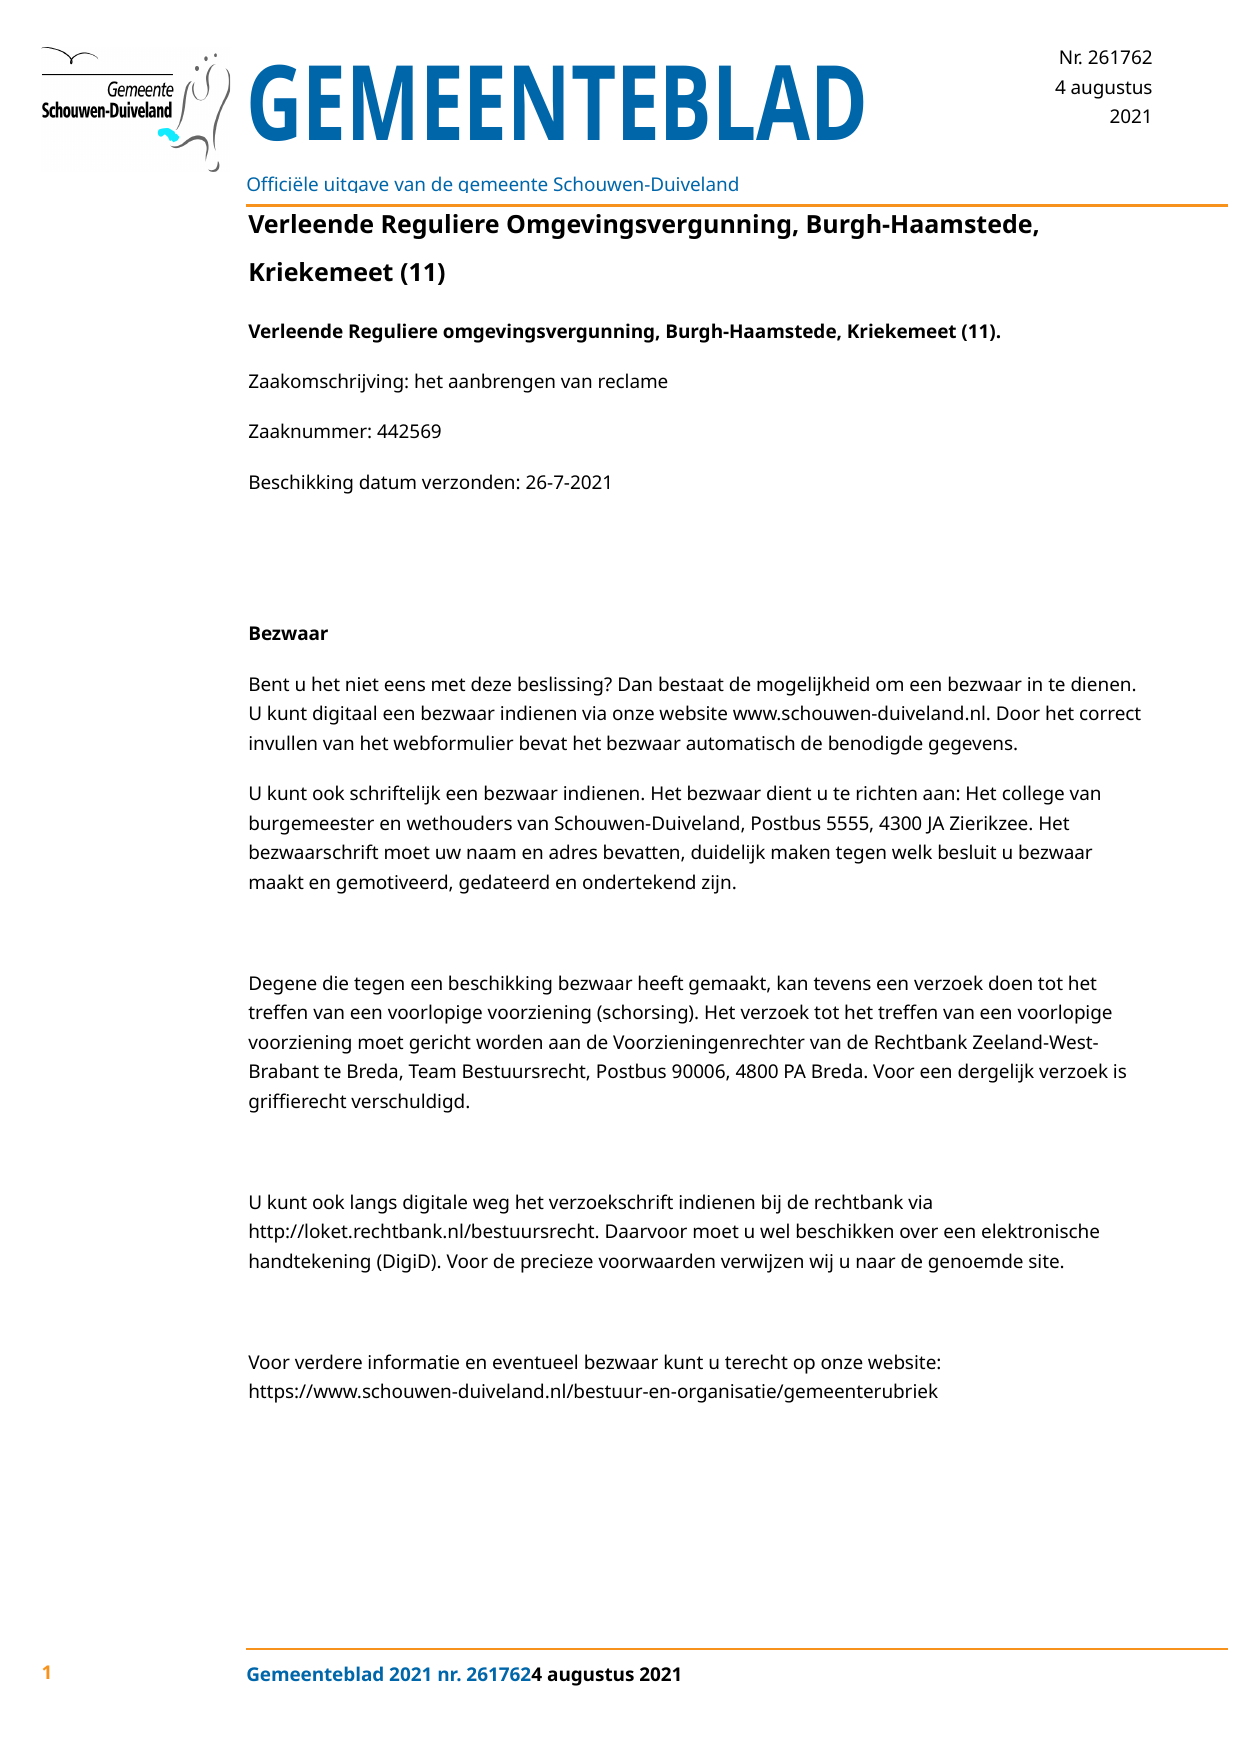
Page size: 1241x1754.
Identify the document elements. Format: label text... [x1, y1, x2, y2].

text Beschikking datum verzonden: 26-7-2021 [248, 469, 1152, 495]
text U kunt ook langs digitale weg het verzoekschrift indienen bij de rechtbank via http://loket.rechtbank.nl/bestuursrecht. Daarvoor moet u wel beschikken over een elektronische handtekening (DigiD). Voor de precieze voorwaarden verwijzen wij u naar de genoemde site. [248, 1189, 1152, 1274]
text Zaakomschrijving: het aanbrengen van reclame [248, 368, 1152, 394]
text Voor verdere informatie en eventueel bezwaar kunt u terecht op onze website: https://www.schouwen-duiveland.nl/bestuur-en-organisatie/gemeenterubriek [248, 1349, 1152, 1404]
text Degene die tegen een beschikking bezwaar heeft gemaakt, kan tevens een verzoek doen tot het treffen van een voorlopige voorziening (schorsing). Het verzoek tot het treffen van een voorlopige voorziening moet gericht worden aan de Voorzieningenrechter van de Rechtbank Zeeland-West-Brabant te Breda, Team Bestuursrecht, Postbus 90006, 4800 PA Breda. Voor een dergelijk verzoek is griffierecht verschuldigd. [248, 970, 1152, 1114]
text Zaaknummer: 442569 [248, 419, 1152, 444]
text Bezwaar [248, 620, 1152, 646]
text Verleende Reguliere omgevingsvergunning, Burgh-Haamstede, Kriekemeet (11). [248, 318, 1152, 344]
picture [41, 47, 231, 172]
text U kunt ook schriftelijk een bezwaar indienen. Het bezwaar dient u te richten aan: Het college van burgemeester en wethouders van Schouwen-Duiveland, Postbus 5555, 4300 JA Zierikzee. Het bezwaarschrift moet uw naam en adres bevatten, duidelijk maken tegen welk besluit u bezwaar maakt en gemotiveerd, gedateerd en ondertekend zijn. [248, 780, 1152, 895]
text Verleende Reguliere Omgevingsvergunning, Burgh-Haamstede, Kriekemeet (11) [248, 207, 1152, 288]
text Bent u het niet eens met deze beslissing? Dan bestaat de mogelijkheid om een bezwaar in te dienen. U kunt digitaal een bezwaar indienen via onze website www.schouwen-duiveland.nl. Door het correct invullen van het webformulier bevat het bezwaar automatisch de benodigde gegevens. [248, 671, 1152, 756]
